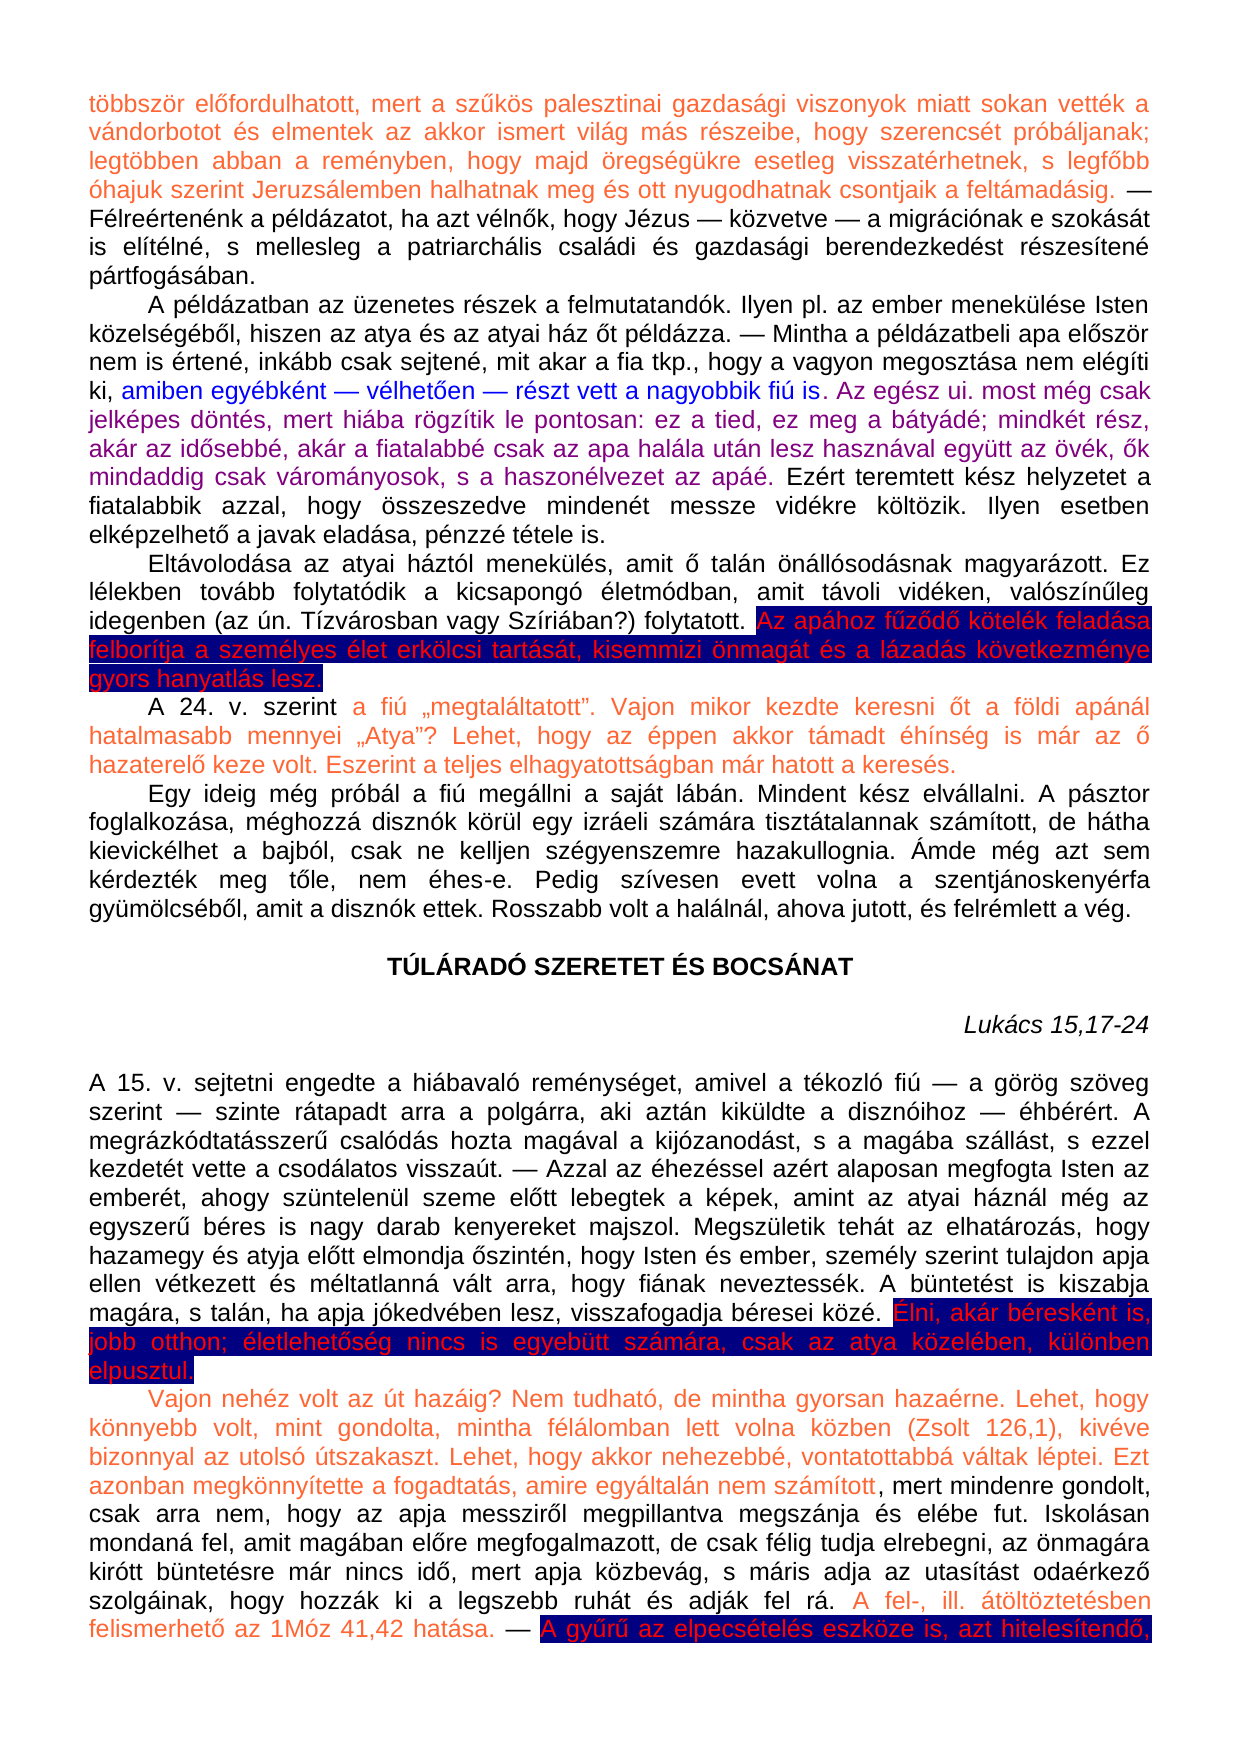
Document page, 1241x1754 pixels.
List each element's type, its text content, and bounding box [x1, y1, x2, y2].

text Egy ideig még próbál a fiú megállni a saját lábán. Mindent kész elvállalni. A pásztor foglalkozása, méghozzá disznók körül egy izráeli számára tisztátalannak számított, de hátha kievickélhet a bajból, csak ne kelljen szégyenszemre hazakullognia. Ámde még azt sem kérdezték meg tőle, nem éhes‑e. Pedig szívesen evett volna a szentjánoskenyérfa gyümölcséből, amit a disznók ettek. Rosszabb volt a halálnál, ahova jutott, és felrémlett a vég. [88, 778, 1152, 922]
text Vajon nehéz volt az út hazáig? Nem tudható, de mintha gyorsan hazaérne. Lehet, hogy könnyebb volt, mint gondolta, mintha félálomban lett volna közben (Zsolt 126,1), kivéve bizonnyal az utolsó útszakaszt. Lehet, hogy akkor nehezebbé, vontatottabbá váltak léptei. Ezt azonban megkönnyítette a fogadtatás, amire egyáltalán nem számított, mert mindenre gondolt, csak arra nem, hogy az apja messziről megpillantva megszánja és elébe fut. Iskolásan mondaná fel, amit magában előre megfogalmazott, de csak félig tudja elrebegni, az önmagára kirótt büntetésre már nincs idő, mert apja közbevág, s máris adja az utasítást odaérkező szolgáinak, hogy hozzák ki a legszebb ruhát és adják fel rá. A fel‑, ill. átöltöztetésben felismerhető az 1Móz 41,42 hatása. — A gyűrű az elpecsételés eszköze is, azt hitelesítendő, [88, 1384, 1152, 1643]
text többször előfordulhatott, mert a szűkös palesztinai gazdasági viszonyok miatt sokan vették a vándorbotot és elmentek az akkor ismert világ más részeibe, hogy szerencsét próbáljanak; legtöbben abban a reményben, hogy majd öregségükre esetleg visszatérhetnek, s legfőbb óhajuk szerint Jeruzsálemben halhatnak meg és ott nyugodhatnak csontjaik a feltámadásig. — Félreértenénk a példázatot, ha azt vélnők, hogy Jézus — közvetve — a migrációnak e szokását is elítélné, s mellesleg a patriarchális családi és gazdasági berendezkedést részesítené pártfogásában. [88, 88, 1152, 290]
text Lukács 15,17-24 [88, 1010, 1152, 1039]
text Eltávolodása az atyai háztól menekülés, amit ő talán önállósodásnak magyarázott. Ez lélekben tovább folytatódik a kicsapongó életmódban, amit távoli vidéken, valószínűleg idegenben (az ún. Tízvárosban vagy Szíriában?) folytatott. Az apához fűződő kötelék feladása felborítja a személyes élet erkölcsi tartását, kisemmizi önmagát és a lázadás következménye gyors hanyatlás lesz. [88, 548, 1152, 692]
text TÚLÁRADÓ SZERETET ÉS BOCSÁNAT [88, 952, 1152, 981]
text A példázatban az üzenetes részek a felmutatandók. Ilyen pl. az ember menekülése Isten közelségéből, hiszen az atya és az atyai ház őt példázza. — Mintha a példázatbeli apa először nem is értené, inkább csak sejtené, mit akar a fia tkp., hogy a vagyon megosztása nem elégíti ki, amiben egyébként — vélhetően — részt vett a nagyobbik fiú is. Az egész ui. most még csak jelképes döntés, mert hiába rögzítik le pontosan: ez a tied, ez meg a bátyádé; mindkét rész, akár az idősebbé, akár a fiatalabbé csak az apa halála után lesz hasznával együtt az övék, ők mindaddig csak várományosok, s a haszonélvezet az apáé. Ezért teremtett kész helyzetet a fiatalabbik azzal, hogy összeszedve mindenét messze vidékre költözik. Ilyen esetben elképzelhető a javak eladása, pénzzé tétele is. [88, 290, 1152, 548]
text A 24. v. szerint a fiú „megtaláltatott”. Vajon mikor kezdte keresni őt a földi apánál hatalmasabb mennyei „Atya”? Lehet, hogy az éppen akkor támadt éhínség is már az ő hazaterelő keze volt. Eszerint a teljes elhagyatottságban már hatott a keresés. [88, 692, 1152, 778]
text A 15. v. sejtetni engedte a hiábavaló reménységet, amivel a tékozló fiú — a görög szöveg szerint — szinte rátapadt arra a polgárra, aki aztán kiküldte a disznóihoz — éhbérért. A megrázkódtatásszerű csalódás hozta magával a kijózanodást, s a magába szállást, s ezzel kezdetét vette a csodálatos visszaút. — Azzal az éhezéssel azért alaposan megfogta Isten az emberét, ahogy szüntelenül szeme előtt lebegtek a képek, amint az atyai háznál még az egyszerű béres is nagy darab kenyereket majszol. Megszületik tehát az elhatározás, hogy hazamegy és atyja előtt elmondja őszintén, hogy Isten és ember, személy szerint tulajdon apja ellen vétkezett és méltatlanná vált arra, hogy fiának neveztessék. A büntetést is kiszabja magára, s talán, ha apja jókedvében lesz, visszafogadja béresei közé. Élni, akár béresként is, jobb otthon; életlehetőség nincs is egyebütt számára, csak az atya közelében, különben elpusztul. [88, 1068, 1152, 1384]
